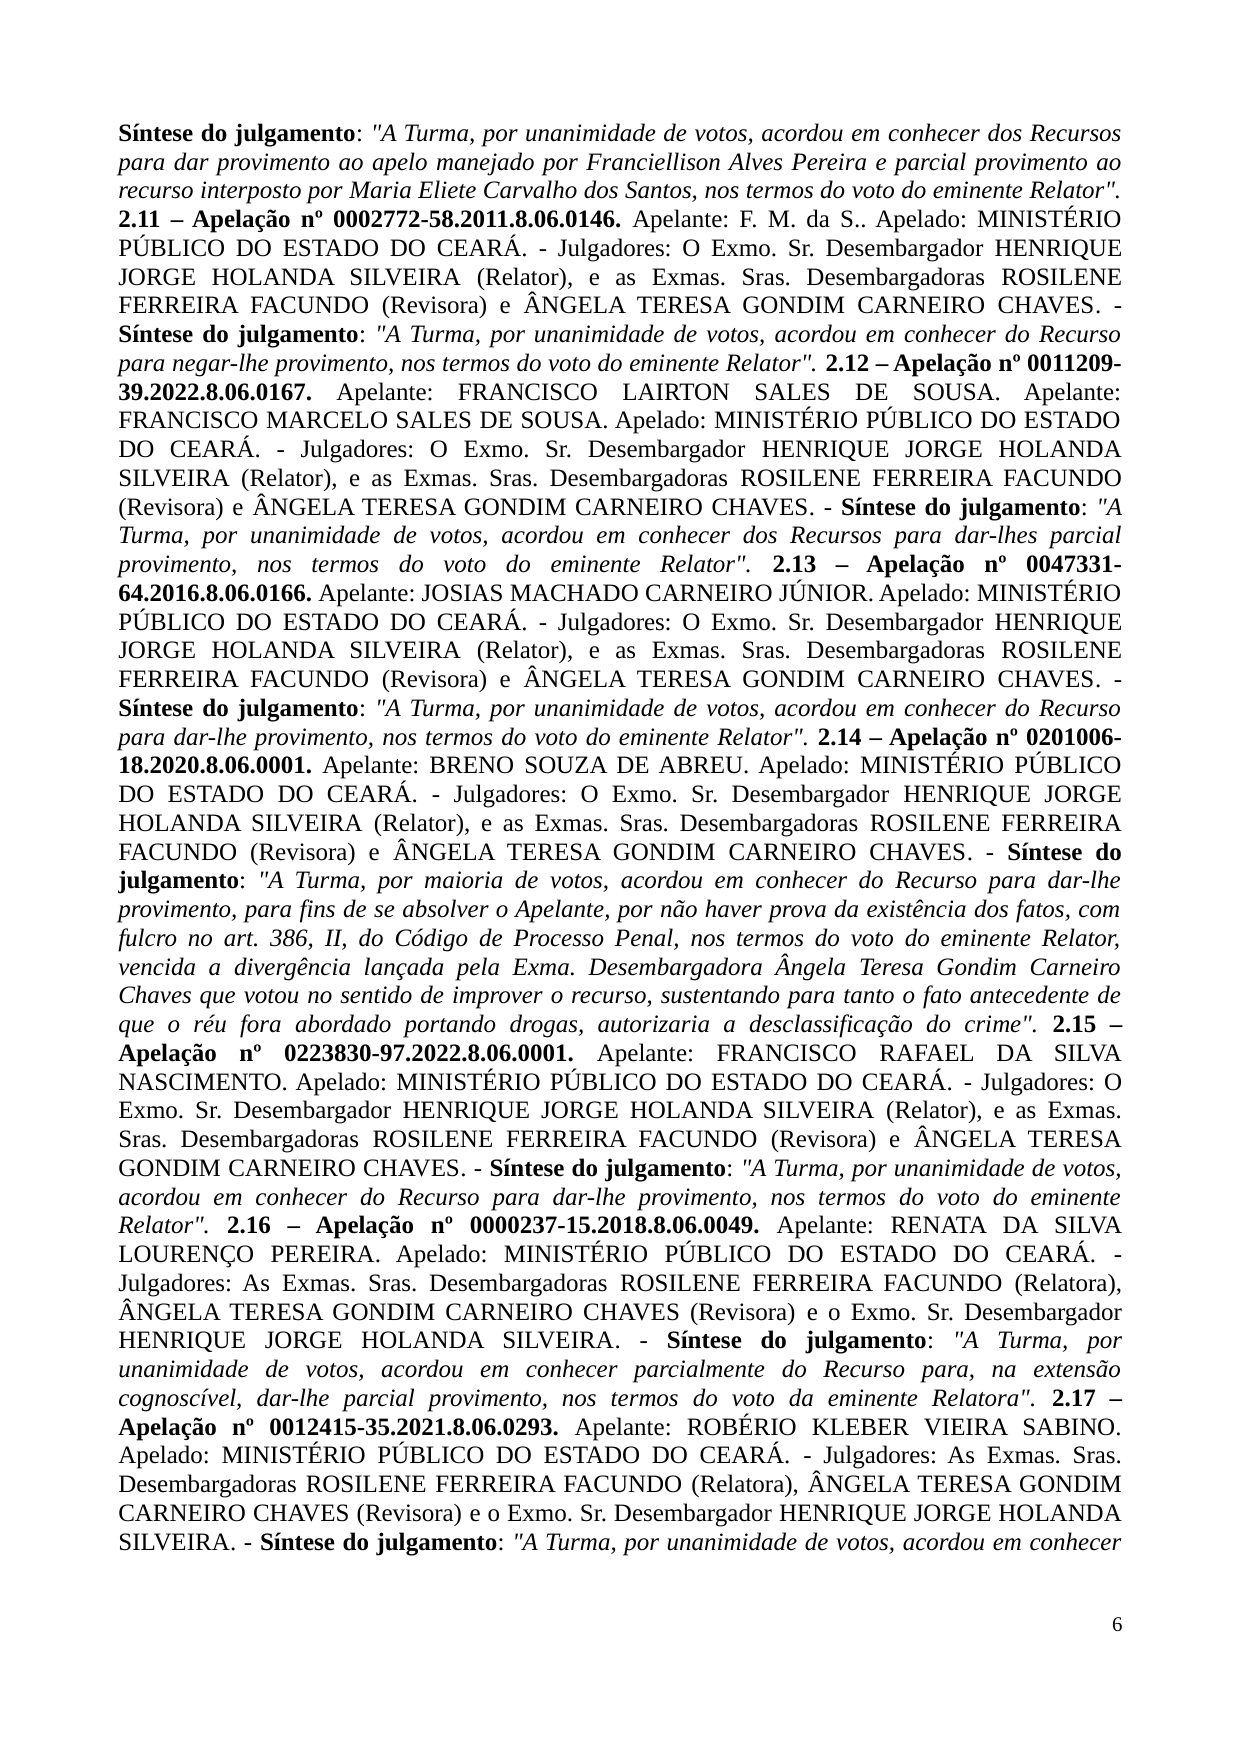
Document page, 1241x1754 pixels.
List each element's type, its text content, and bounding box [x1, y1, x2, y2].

text - Síntese do julgamento: "A Turma, por unanimidade de votos, acordou em conhecer dos Recursos para dar provimento ao apelo manejado por Franciellison Alves Pereira e parcial provimento ao recurso interposto por Maria Eliete Carvalho dos Santos, nos termos do voto do eminente Relator". 2.11 – Apelação nº 0002772-58.2011.8.06.0146. Apelante: F. M. da S.. Apelado: MINISTÉRIO PÚBLICO DO ESTADO DO CEARÁ. - Julgadores: O Exmo. Sr. Desembargador HENRIQUE JORGE HOLANDA SILVEIRA (Relator), e as Exmas. Sras. Desembargadoras ROSILENE FERREIRA FACUNDO (Revisora) e ÂNGELA TERESA GONDIM CARNEIRO CHAVES. - Síntese do julgamento: "A Turma, por unanimidade de votos, acordou em conhecer do Recurso para negar-lhe provimento, nos termos do voto do eminente Relator". 2.12 – Apelação nº 0011209-39.2022.8.06.0167. Apelante: FRANCISCO LAIRTON SALES DE SOUSA. Apelante: FRANCISCO MARCELO SALES DE SOUSA. Apelado: MINISTÉRIO PÚBLICO DO ESTADO DO CEARÁ. - Julgadores: O Exmo. Sr. Desembargador HENRIQUE JORGE HOLANDA SILVEIRA (Relator), e as Exmas. Sras. Desembargadoras ROSILENE FERREIRA FACUNDO (Revisora) e ÂNGELA TERESA GONDIM CARNEIRO CHAVES. - Síntese do julgamento: "A Turma, por unanimidade de votos, acordou em conhecer dos Recursos para dar-lhes parcial provimento, nos termos do voto do eminente Relator". 2.13 – Apelação nº 0047331-64.2016.8.06.0166. Apelante: JOSIAS MACHADO CARNEIRO JÚNIOR. Apelado: MINISTÉRIO PÚBLICO DO ESTADO DO CEARÁ. - Julgadores: O Exmo. Sr. Desembargador HENRIQUE JORGE HOLANDA SILVEIRA (Relator), e as Exmas. Sras. Desembargadoras ROSILENE FERREIRA FACUNDO (Revisora) e ÂNGELA TERESA GONDIM CARNEIRO CHAVES. - Síntese do julgamento: "A Turma, por unanimidade de votos, acordou em conhecer do Recurso para dar-lhe provimento, nos termos do voto do eminente Relator". 2.14 – Apelação nº 0201006-18.2020.8.06.0001. Apelante: BRENO SOUZA DE ABREU. Apelado: MINISTÉRIO PÚBLICO DO ESTADO DO CEARÁ. - Julgadores: O Exmo. Sr. Desembargador HENRIQUE JORGE HOLANDA SILVEIRA (Relator), e as Exmas. Sras. Desembargadoras ROSILENE FERREIRA FACUNDO (Revisora) e ÂNGELA TERESA GONDIM CARNEIRO CHAVES. - Síntese do julgamento: "A Turma, por maioria de votos, acordou em conhecer do Recurso para dar-lhe provimento, para fins de se absolver o Apelante, por não haver prova da existência dos fatos, com fulcro no art. 386, II, do Código de Processo Penal, nos termos do voto do eminente Relator, vencida a divergência lançada pela Exma. Desembargadora Ângela Teresa Gondim Carneiro Chaves que votou no sentido de improver o recurso, sustentando para tanto o fato antecedente de que o réu fora abordado portando drogas, autorizaria a desclassificação do crime". 2.15 – Apelação nº 0223830-97.2022.8.06.0001. Apelante: FRANCISCO RAFAEL DA SILVA NASCIMENTO. Apelado: MINISTÉRIO PÚBLICO DO ESTADO DO CEARÁ. - Julgadores: O Exmo. Sr. Desembargador HENRIQUE JORGE HOLANDA SILVEIRA (Relator), e as Exmas. Sras. Desembargadoras ROSILENE FERREIRA FACUNDO (Revisora) e ÂNGELA TERESA GONDIM CARNEIRO CHAVES. - Síntese do julgamento: "A Turma, por unanimidade de votos, acordou em conhecer do Recurso para dar-lhe provimento, nos termos do voto do eminente Relator". 2.16 – Apelação nº 0000237-15.2018.8.06.0049. Apelante: RENATA DA SILVA LOURENÇO PEREIRA. Apelado: MINISTÉRIO PÚBLICO DO ESTADO DO CEARÁ. - Julgadores: As Exmas. Sras. Desembargadoras ROSILENE FERREIRA FACUNDO (Relatora), ÂNGELA TERESA GONDIM CARNEIRO CHAVES (Revisora) e o Exmo. Sr. Desembargador HENRIQUE JORGE HOLANDA SILVEIRA. - Síntese do julgamento: "A Turma, por unanimidade de votos, acordou em conhecer parcialmente do Recurso para, na extensão cognoscível, dar-lhe parcial provimento, nos termos do voto da eminente Relatora". 2.17 – Apelação nº 0012415-35.2021.8.06.0293. Apelante: ROBÉRIO KLEBER VIEIRA SABINO. Apelado: MINISTÉRIO PÚBLICO DO ESTADO DO CEARÁ. - Julgadores: As Exmas. Sras. Desembargadoras ROSILENE FERREIRA FACUNDO (Relatora), ÂNGELA TERESA GONDIM CARNEIRO CHAVES (Revisora) e o Exmo. Sr. Desembargador HENRIQUE JORGE HOLANDA SILVEIRA. - Síntese do julgamento: "A Turma, por unanimidade de votos, acordou em conhecer [118, 118, 1122, 1556]
